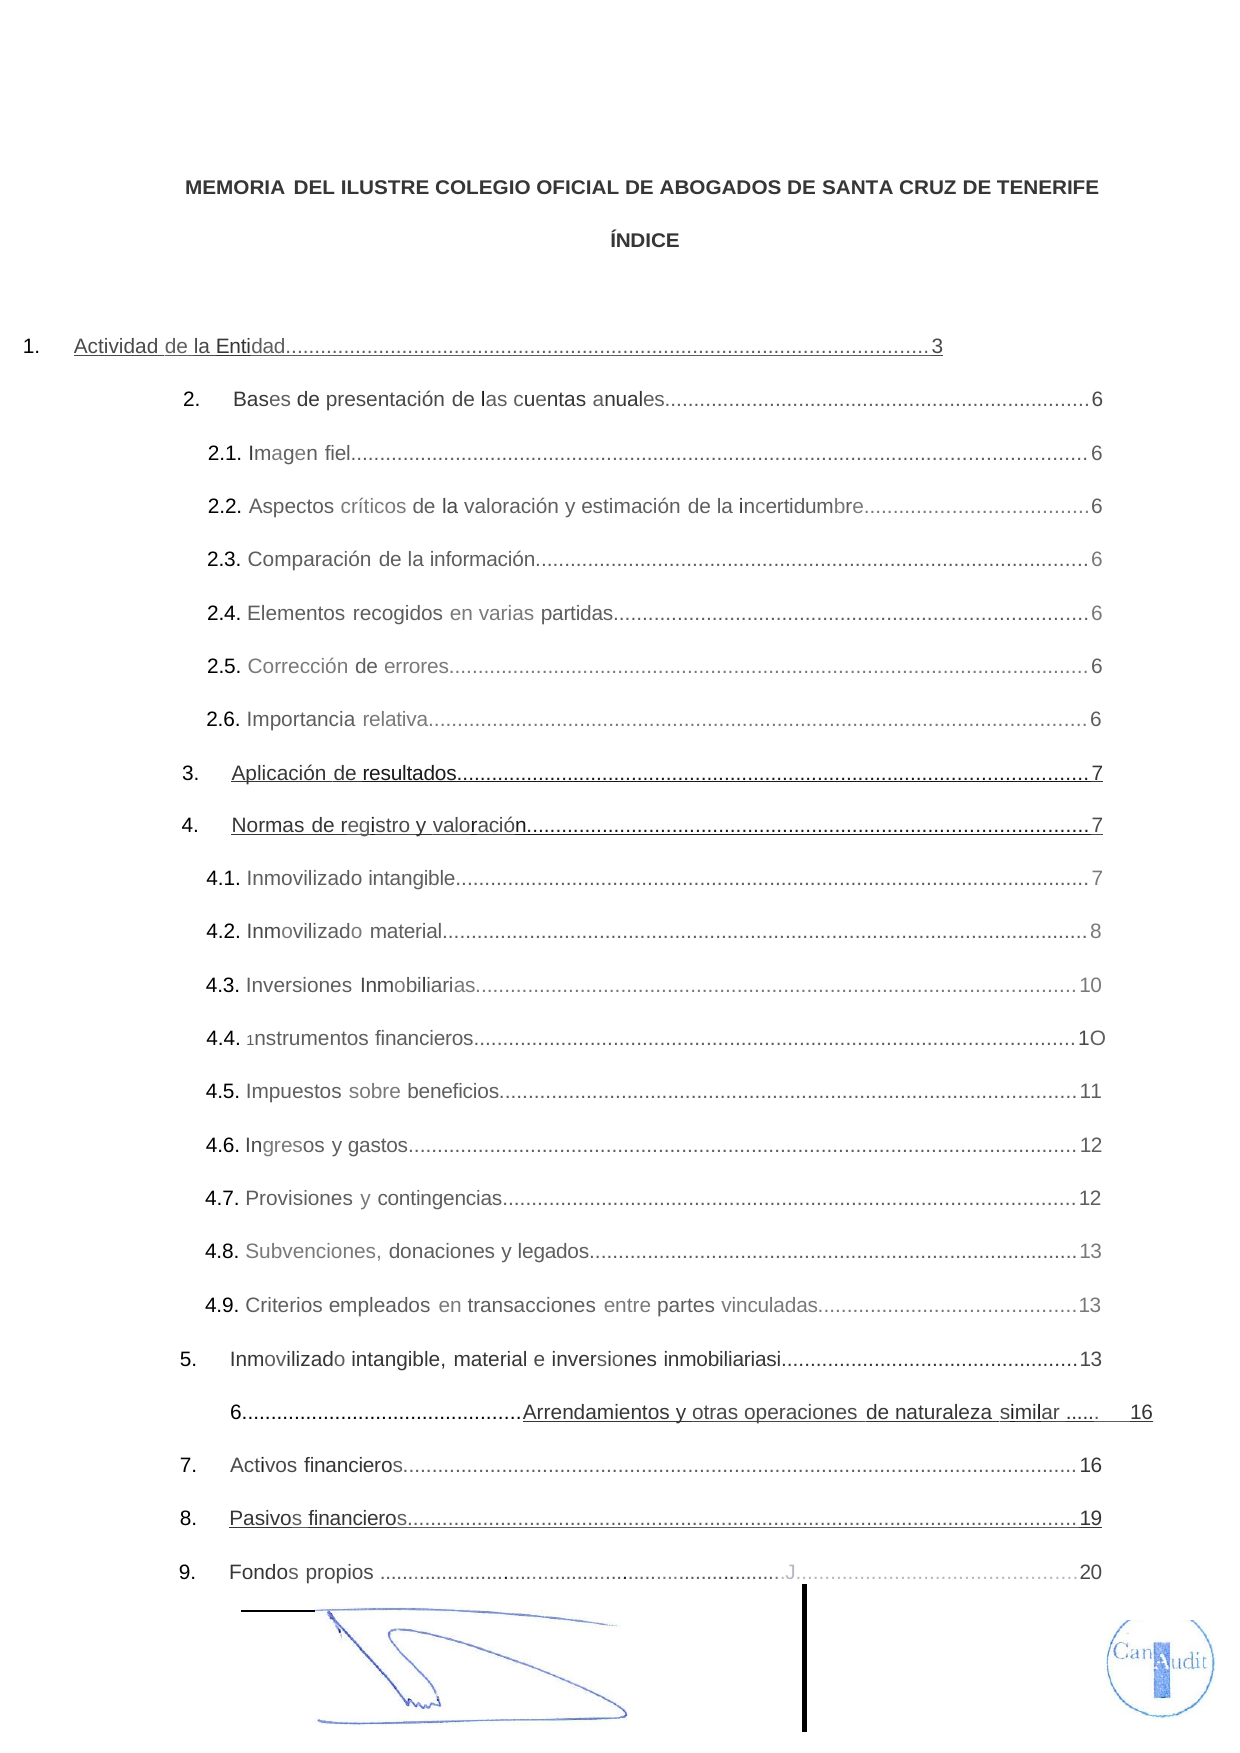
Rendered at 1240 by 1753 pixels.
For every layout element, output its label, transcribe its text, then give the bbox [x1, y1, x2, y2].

list 1nstrumentos financieros 1O [206, 1025, 1239, 1049]
list Arrendamientos y otras operaciones de naturaleza similar ...... 16 [230, 1400, 1239, 1424]
list Subvenciones, donaciones y legados 13 [205, 1239, 1239, 1263]
list Aspectos críticos de la valoración y estimación de la incertidumbre 6 [208, 494, 1239, 518]
list Comparación de la información 6 [207, 547, 1239, 571]
list Corrección de errores 6 [207, 654, 1239, 678]
list Imagen fiel. 6 [208, 440, 1239, 464]
list Fondos propios ........................................................................J. 20 [179, 1560, 1239, 1584]
list Elementos recogidos en varias partidas 6 [207, 600, 1239, 624]
list Actividad de la Entidad 3 [23, 334, 1239, 358]
list Inmovilizado intangible 7 [206, 866, 1239, 890]
list Criterios empleados en transacciones entre partes vinculadas 13 [205, 1292, 1239, 1316]
list Inmovilizado intangible, material e inversiones inmobiliariasi 13 [179, 1347, 1239, 1371]
list Provisiones y contingencias 12 [205, 1186, 1239, 1210]
list Ingresos y gastos 12 [206, 1133, 1239, 1157]
list Normas de registro y valoración 7 [181, 813, 1239, 837]
list Activos financieros 16 [179, 1453, 1239, 1477]
list Impuestos sobre beneficios 11 [206, 1079, 1239, 1103]
list Inmovilizado material. 8 [206, 919, 1239, 943]
list Aplicación de resultados 7 [182, 760, 1239, 784]
list Bases de presentación de las cuentas anuales 6 [183, 386, 1239, 410]
text MEMORIA DEL ILUSTRE COLEGIO OFICIAL DE ABOGADOS DE SANTA CRUZ DE TENERIFE ÍNDICE [185, 176, 1109, 251]
list Pasivos financieros 19 [179, 1506, 1239, 1530]
list Inversiones Inmobiliarias 10 [206, 973, 1239, 997]
list Importancia relativa 6 [206, 707, 1239, 731]
